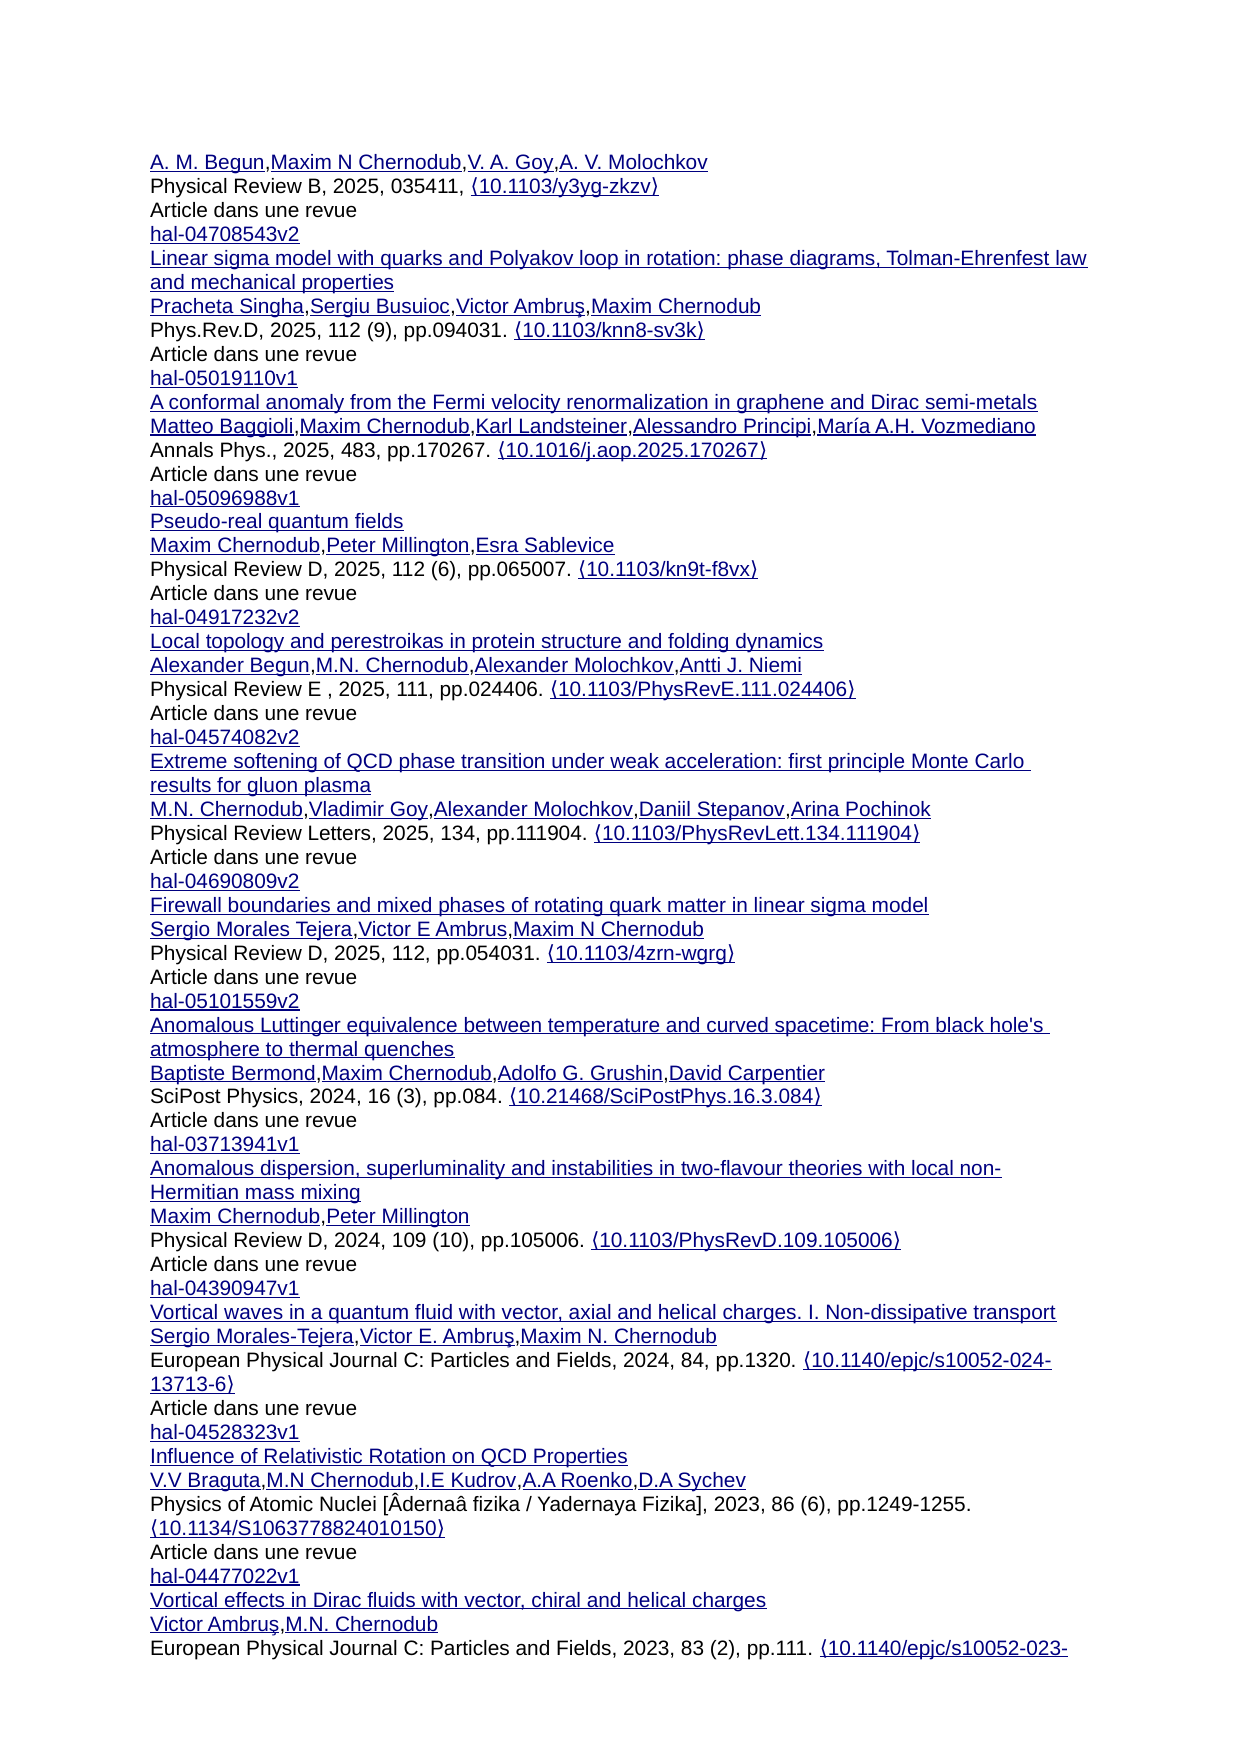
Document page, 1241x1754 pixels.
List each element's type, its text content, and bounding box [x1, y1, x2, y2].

table_cell A. M. Begun,Maxim N Chernodub,V. A. Goy,A. V. Molochkov Physical Review B, 2025, 035411, ⟨10.1103/y3yg-zkzv⟩ Article dans une revue hal-04708543v2 [150, 150, 1090, 246]
table_cell Anomalous Luttinger equivalence between temperature and curved spacetime: From black hole's atmosphere to thermal quenches Baptiste Bermond,Maxim Chernodub,Adolfo G. Grushin,David Carpentier SciPost Physics, 2024, 16 (3), pp.084. ⟨10.21468/SciPostPhys.16.3.084⟩ Article dans une revue hal-03713941v1 [150, 1013, 1090, 1156]
table_cell Linear sigma model with quarks and Polyakov loop in rotation: phase diagrams, Tolman-Ehrenfest law and mechanical properties Pracheta Singha,Sergiu Busuioc,Victor Ambruş,Maxim Chernodub Phys.Rev.D, 2025, 112 (9), pp.094031. ⟨10.1103/knn8-sv3k⟩ Article dans une revue hal-05019110v1 [150, 246, 1090, 389]
table_cell A conformal anomaly from the Fermi velocity renormalization in graphene and Dirac semi-metals Matteo Baggioli,Maxim Chernodub,Karl Landsteiner,Alessandro Principi,María A.H. Vozmediano Annals Phys., 2025, 483, pp.170267. ⟨10.1016/j.aop.2025.170267⟩ Article dans une revue hal-05096988v1 [150, 390, 1090, 509]
table_cell Local topology and perestroikas in protein structure and folding dynamics Alexander Begun,M.N. Chernodub,Alexander Molochkov,Antti J. Niemi Physical Review E , 2025, 111, pp.024406. ⟨10.1103/PhysRevE.111.024406⟩ Article dans une revue hal-04574082v2 [150, 629, 1090, 749]
table_cell Pseudo-real quantum fields Maxim Chernodub,Peter Millington,Esra Sablevice Physical Review D, 2025, 112 (6), pp.065007. ⟨10.1103/kn9t-f8vx⟩ Article dans une revue hal-04917232v2 [150, 509, 1090, 629]
table_cell Extreme softening of QCD phase transition under weak acceleration: first principle Monte Carlo results for gluon plasma M.N. Chernodub,Vladimir Goy,Alexander Molochkov,Daniil Stepanov,Arina Pochinok Physical Review Letters, 2025, 134, pp.111904. ⟨10.1103/PhysRevLett.134.111904⟩ Article dans une revue hal-04690809v2 [150, 749, 1090, 893]
table_cell Vortical waves in a quantum fluid with vector, axial and helical charges. I. Non-dissipative transport Sergio Morales-Tejera,Victor E. Ambruş,Maxim N. Chernodub European Physical Journal C: Particles and Fields, 2024, 84, pp.1320. ⟨10.1140/epjc/s10052-024-13713-6⟩ Article dans une revue hal-04528323v1 [150, 1300, 1090, 1444]
table_cell Vortical effects in Dirac fluids with vector, chiral and helical charges Victor Ambruş,M.N. Chernodub European Physical Journal C: Particles and Fields, 2023, 83 (2), pp.111. ⟨10.1140/epjc/s10052-023- [150, 1588, 1090, 1659]
table_cell Anomalous dispersion, superluminality and instabilities in two-flavour theories with local non-Hermitian mass mixing Maxim Chernodub,Peter Millington Physical Review D, 2024, 109 (10), pp.105006. ⟨10.1103/PhysRevD.109.105006⟩ Article dans une revue hal-04390947v1 [150, 1156, 1090, 1300]
table_cell Influence of Relativistic Rotation on QCD Properties V.V Braguta,M.N Chernodub,I.E Kudrov,A.A Roenko,D.A Sychev Physics of Atomic Nuclei [Âdernaâ fizika / Yadernaya Fizika], 2023, 86 (6), pp.1249-1255. ⟨10.1134/S1063778824010150⟩ Article dans une revue hal-04477022v1 [150, 1444, 1090, 1587]
table_cell Firewall boundaries and mixed phases of rotating quark matter in linear sigma model Sergio Morales Tejera,Victor E Ambrus,Maxim N Chernodub Physical Review D, 2025, 112, pp.054031. ⟨10.1103/4zrn-wgrg⟩ Article dans une revue hal-05101559v2 [150, 893, 1090, 1012]
